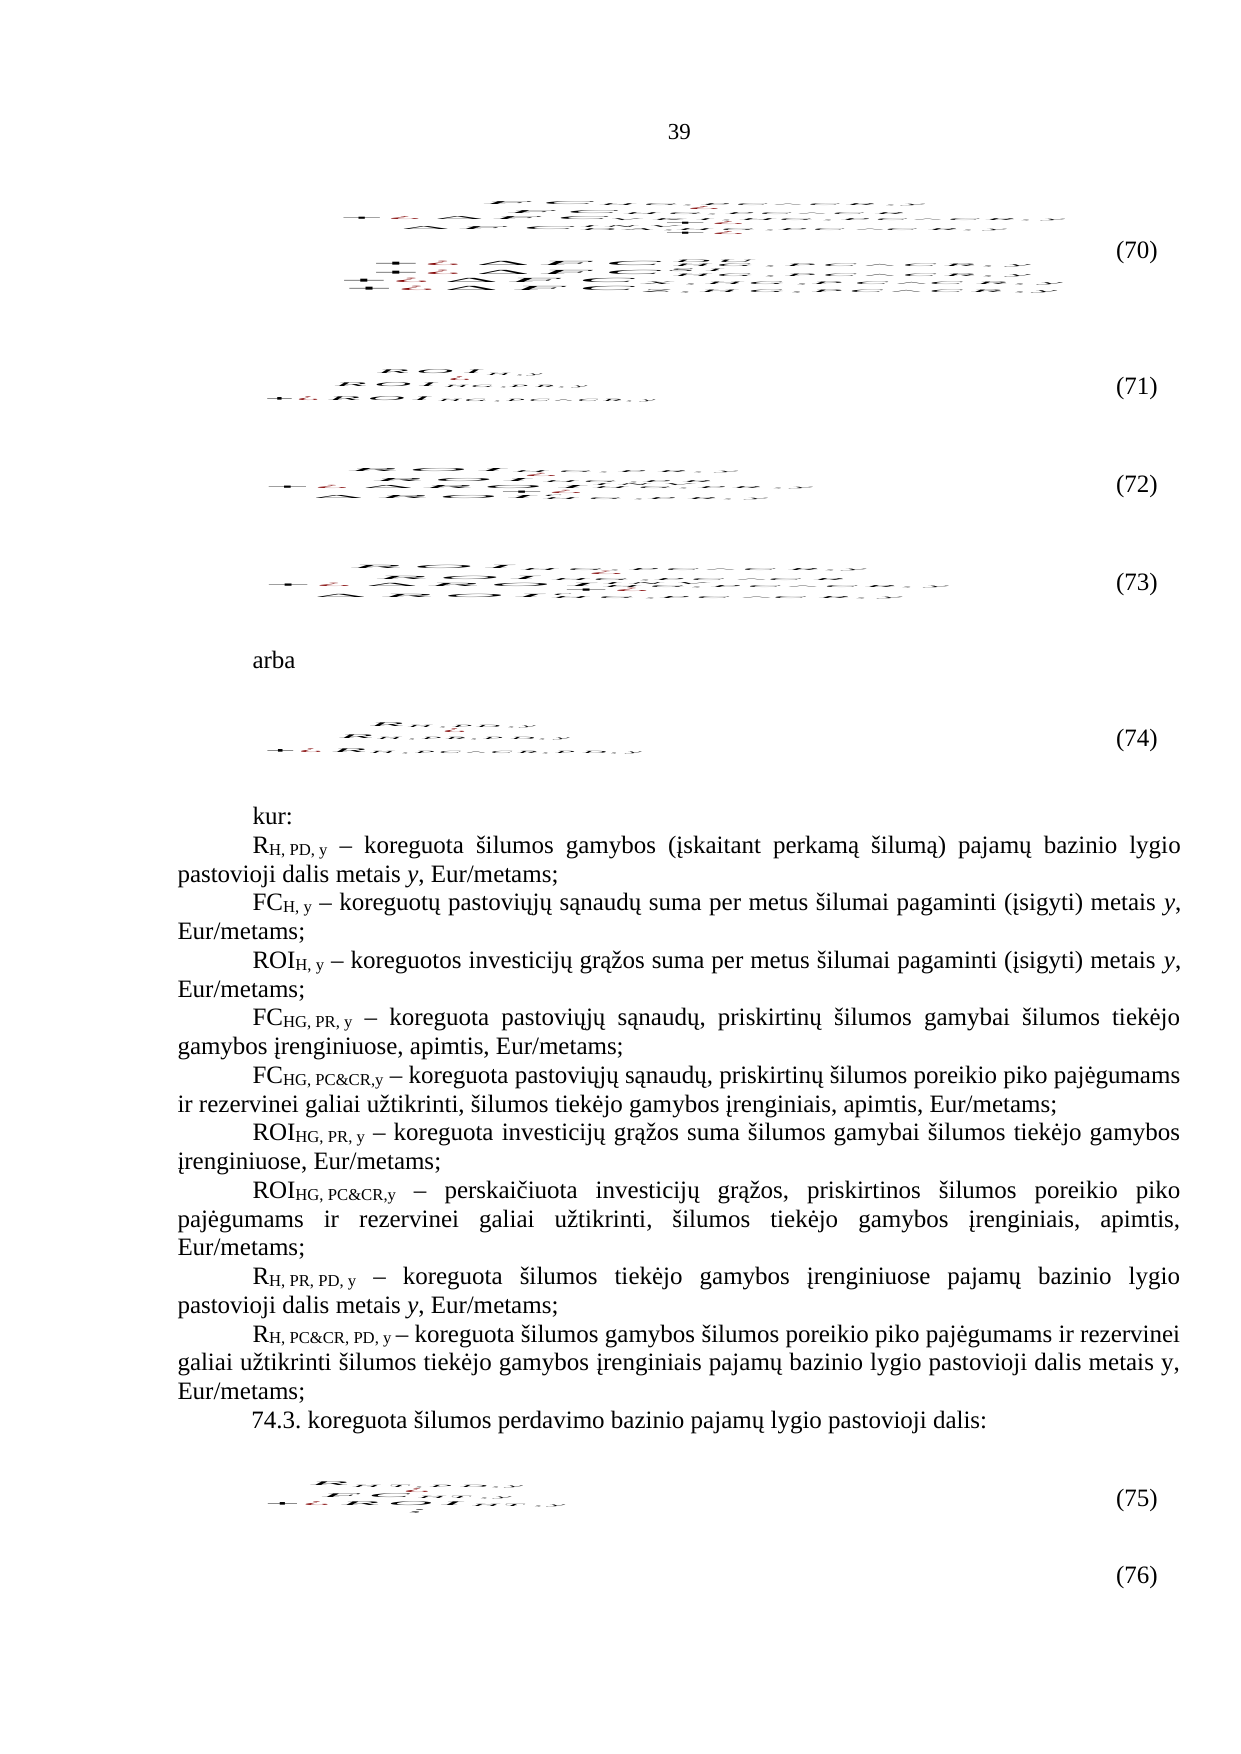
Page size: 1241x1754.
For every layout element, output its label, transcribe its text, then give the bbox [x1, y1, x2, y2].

table_header [177, 449, 253, 518]
table_header [177, 176, 253, 322]
text RH, PR, PD, y – koreguota šilumos tiekėjo gamybos įrenginiuose pajamų bazinio lygio pastovioji dalis metais y, Eur/metams; [177, 1261, 1181, 1319]
text arba [252, 645, 1181, 674]
text 74.3. koreguota šilumos perdavimo bazinio pajamų lygio pastovioji dalis: [176, 1405, 1181, 1434]
text ROIHG, PC&CR,y – perskaičiuota investicijų grąžos, priskirtinos šilumos poreikio piko pajėgumams ir rezervinei galiai užtikrinti, šilumos tiekėjo gamybos įrenginiais, apimtis, Eur/metams; [177, 1175, 1181, 1261]
table_header [177, 703, 253, 772]
table_header (73) [1092, 547, 1181, 617]
text ROIH, y – koreguotos investicijų grąžos suma per metus šilumai pagaminti (įsigyti) metais y, Eur/metams; [177, 945, 1181, 1002]
table_header [253, 449, 1092, 518]
text kur: [177, 801, 1181, 830]
table_header [253, 351, 1092, 420]
text FCHG, PC&CR,y – koreguota pastoviųjų sąnaudų, priskirtinų šilumos poreikio piko pajėgumams ir rezervinei galiai užtikrinti, šilumos tiekėjo gamybos įrenginiais, apimtis, Eur/metams; [177, 1060, 1181, 1117]
table_header [177, 351, 253, 420]
table_header (71) [1092, 351, 1181, 420]
text FCHG, PR, y – koreguota pastoviųjų sąnaudų, priskirtinų šilumos gamybai šilumos tiekėjo gamybos įrenginiuose, apimtis, Eur/metams; [177, 1002, 1181, 1060]
table_header [253, 547, 1092, 617]
table_header [177, 1463, 253, 1532]
table_header [177, 547, 253, 617]
table_header (70) [1092, 176, 1181, 322]
table_header [253, 1561, 1092, 1606]
table_header [253, 1463, 1092, 1532]
table_header (74) [1092, 703, 1181, 772]
table_header [177, 1561, 253, 1606]
text ROIHG, PR, y – koreguota investicijų grąžos suma šilumos gamybai šilumos tiekėjo gamybos įrenginiuose, Eur/metams; [177, 1117, 1181, 1175]
text RH, PD, y – koreguota šilumos gamybos (įskaitant perkamą šilumą) pajamų bazinio lygio pastovioji dalis metais y, Eur/metams; [177, 830, 1181, 887]
table_header (72) [1092, 449, 1181, 518]
text RH, PC&CR, PD, y – koreguota šilumos gamybos šilumos poreikio piko pajėgumams ir rezervinei galiai užtikrinti šilumos tiekėjo gamybos įrenginiais pajamų bazinio lygio pastovioji dalis metais y, Eur/metams; [177, 1319, 1181, 1405]
table_header (75) [1092, 1463, 1181, 1532]
table_header [253, 176, 1092, 322]
table_header [253, 703, 1092, 772]
text FCH, y – koreguotų pastoviųjų sąnaudų suma per metus šilumai pagaminti (įsigyti) metais y, Eur/metams; [177, 887, 1181, 945]
table_header (76) [1092, 1561, 1181, 1606]
